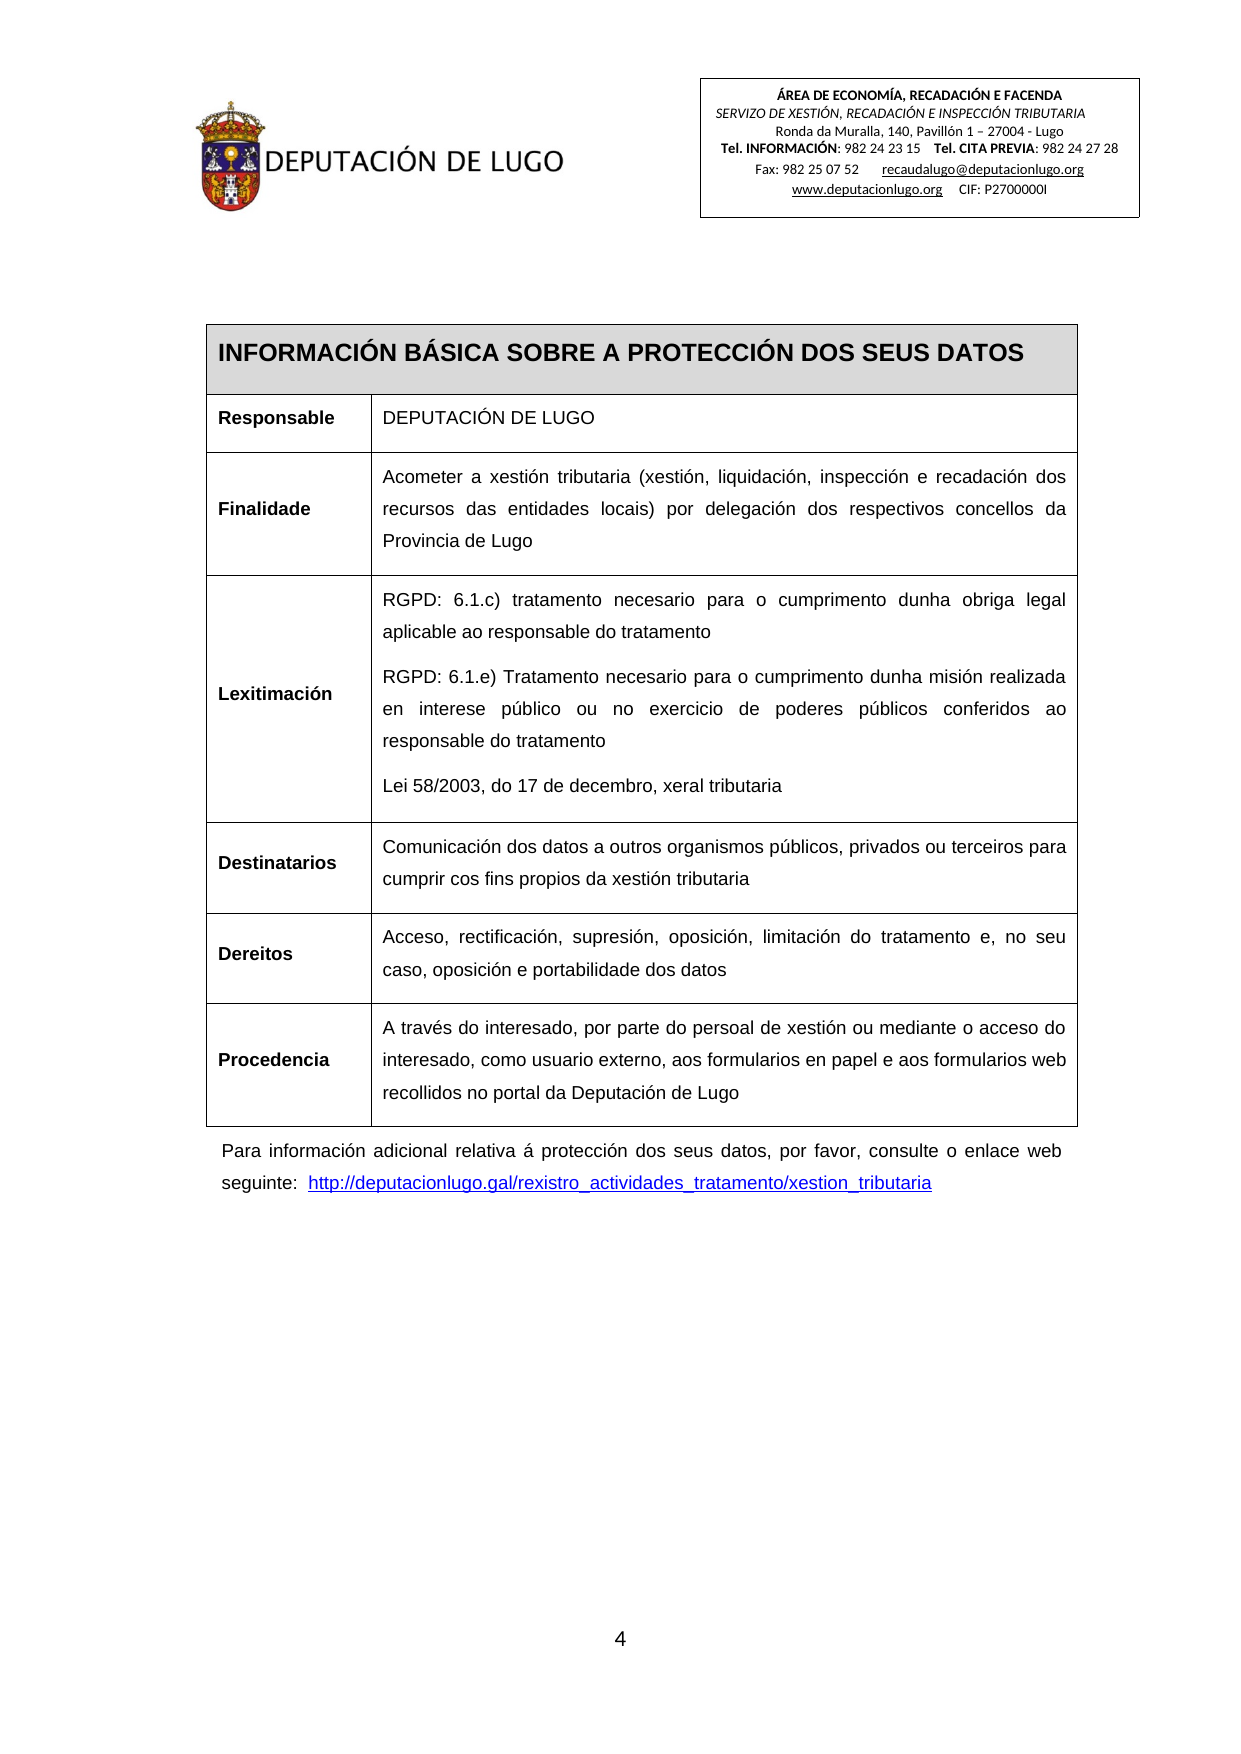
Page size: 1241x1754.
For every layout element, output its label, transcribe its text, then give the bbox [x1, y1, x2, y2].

table_cell Comunicación dos datos a outros organismos públicos, privados ou terceiros para cumprir cos fins propios da xestión tributaria [372, 823, 1077, 913]
table_cell Destinatarios [207, 823, 371, 913]
table_cell DEPUTACIÓN DE LUGO [372, 395, 1077, 452]
table_cell Acometer a xestión tributaria (xestión, liquidación, inspección e recadación dos recursos das entidades locais) por delegación dos respectivos concellos da Provincia de Lugo [372, 453, 1077, 575]
table_cell Lexitimación [207, 576, 371, 822]
table_cell A través do interesado, por parte do persoal de xestión ou mediante o acceso do interesado, como usuario externo, aos formularios en papel e aos formularios web recollidos no portal da Deputación de Lugo [372, 1004, 1077, 1126]
table_cell Dereitos [207, 914, 371, 1003]
table_header INFORMACIÓN BÁSICA SOBRE A PROTECCIÓN DOS SEUS DATOS [207, 325, 1077, 394]
picture [192, 98, 572, 218]
text Para información adicional relativa á protección dos seus datos, por favor, consulte o enlace web seguinte: http://deputacionlugo.gal/rexistro_actividades_tratamento/xestion_tributaria [221, 1140, 1063, 1194]
table_cell RGPD: 6.1.c) tratamento necesario para o cumprimento dunha obriga legal aplicable ao responsable do tratamento RGPD: 6.1.e) Tratamento necesario para o cumprimento dunha misión realizada en interese público ou no exercicio de poderes públicos conferidos ao responsable do tratamento Lei 58/2003, do 17 de decembro, xeral tributaria [372, 576, 1077, 822]
table_cell Acceso, rectificación, supresión, oposición, limitación do tratamento e, no seu caso, oposición e portabilidade dos datos [372, 914, 1077, 1003]
table_cell Procedencia [207, 1004, 371, 1126]
table_cell Responsable [207, 395, 371, 452]
table_cell Finalidade [207, 453, 371, 575]
